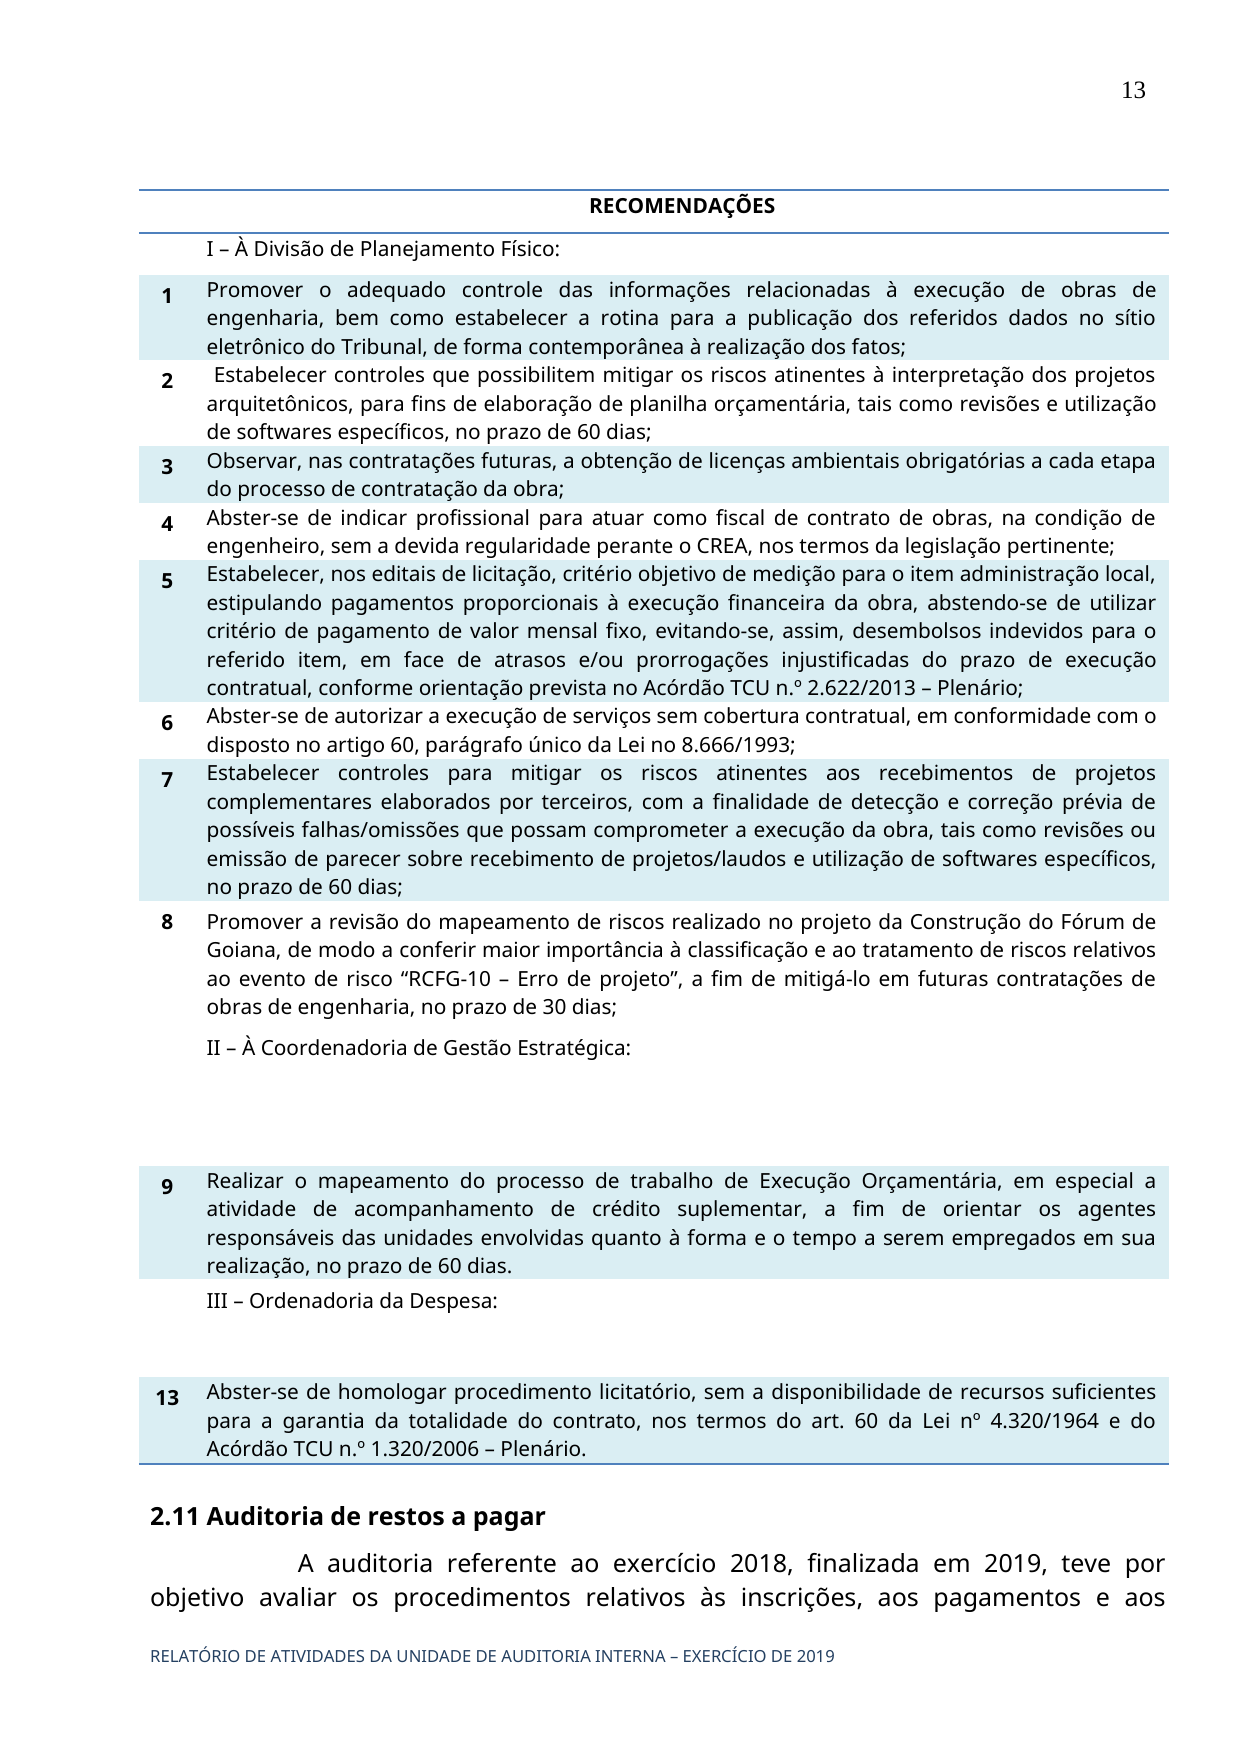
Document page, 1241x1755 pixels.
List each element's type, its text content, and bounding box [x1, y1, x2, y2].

table_cell 7 [139, 759, 195, 901]
table_cell Estabelecer controles para mitigar os riscos atinentes aos recebimentos de projetos complementares elaborados por terceiros, com a finalidade de detecção e correção prévia de possíveis falhas/omissões que possam comprometer a execução da obra, tais como revisões ou emissão de parecer sobre recebimento de projetos/laudos e utilização de softwares específicos, no prazo de 60 dias; [195, 759, 1169, 901]
table_cell 1 [139, 275, 195, 360]
table_cell Promover a revisão do mapeamento de riscos realizado no projeto da Construção do Fórum de Goiana, de modo a conferir maior importância à classificação e ao tratamento de riscos relativos ao evento de risco “RCFG-10 – Erro de projeto”, a fim de mitigá-lo em futuras contratações de obras de engenharia, no prazo de 30 dias; II – À Coordenadoria de Gestão Estratégica: [195, 901, 1169, 1166]
table_cell 9 [139, 1166, 195, 1279]
table_cell 2 [139, 360, 195, 446]
table_cell Observar, nas contratações futuras, a obtenção de licenças ambientais obrigatórias a cada etapa do processo de contratação da obra; [195, 446, 1169, 503]
table_cell 5 [139, 560, 195, 702]
table_cell III – Ordenadoria da Despesa: [195, 1280, 1169, 1377]
text A auditoria referente ao exercício 2018, finalizada em 2019, teve por objetivo avaliar os procedimentos relativos às inscrições, aos pagamentos e aos [150, 1545, 1167, 1613]
table_cell Estabelecer controles que possibilitem mitigar os riscos atinentes à interpretação dos projetos arquitetônicos, para fins de elaboração de planilha orçamentária, tais como revisões e utilização de softwares específicos, no prazo de 60 dias; [195, 360, 1169, 446]
table_cell Estabelecer, nos editais de licitação, critério objetivo de medição para o item administração local, estipulando pagamentos proporcionais à execução financeira da obra, abstendo-se de utilizar critério de pagamento de valor mensal fixo, evitando-se, assim, desembolsos indevidos para o referido item, em face de atrasos e/ou prorrogações injustificadas do prazo de execução contratual, conforme orientação prevista no Acórdão TCU n.º 2.622/2013 – Plenário; [195, 560, 1169, 702]
table_cell Abster-se de autorizar a execução de serviços sem cobertura contratual, em conformidade com o disposto no artigo 60, parágrafo único da Lei no 8.666/1993; [195, 702, 1169, 758]
table_cell I – À Divisão de Planejamento Físico: [195, 234, 1169, 275]
table_header RECOMENDAÇÕES [195, 191, 1169, 232]
table_cell Realizar o mapeamento do processo de trabalho de Execução Orçamentária, em especial a atividade de acompanhamento de crédito suplementar, a fim de orientar os agentes responsáveis das unidades envolvidas quanto à forma e o tempo a serem empregados em sua realização, no prazo de 60 dias. [195, 1166, 1169, 1279]
subtitle 2.11 Auditoria de restos a pagar [150, 1499, 1167, 1533]
table_cell 6 [139, 702, 195, 758]
table_cell [139, 1280, 195, 1377]
table_cell 8 [139, 901, 195, 1166]
table_cell Abster-se de homologar procedimento licitatório, sem a disponibilidade de recursos suficientes para a garantia da totalidade do contrato, nos termos do art. 60 da Lei nº 4.320/1964 e do Acórdão TCU n.º 1.320/2006 – Plenário. [195, 1377, 1169, 1463]
table_cell [139, 234, 195, 275]
table_cell Abster-se de indicar profissional para atuar como fiscal de contrato de obras, na condição de engenheiro, sem a devida regularidade perante o CREA, nos termos da legislação pertinente; [195, 503, 1169, 559]
table_cell Promover o adequado controle das informações relacionadas à execução de obras de engenharia, bem como estabelecer a rotina para a publicação dos referidos dados no sítio eletrônico do Tribunal, de forma contemporânea à realização dos fatos; [195, 275, 1169, 360]
table_cell 4 [139, 503, 195, 559]
table_cell 3 [139, 446, 195, 503]
table_cell 13 [139, 1377, 195, 1463]
table_header [139, 191, 195, 232]
